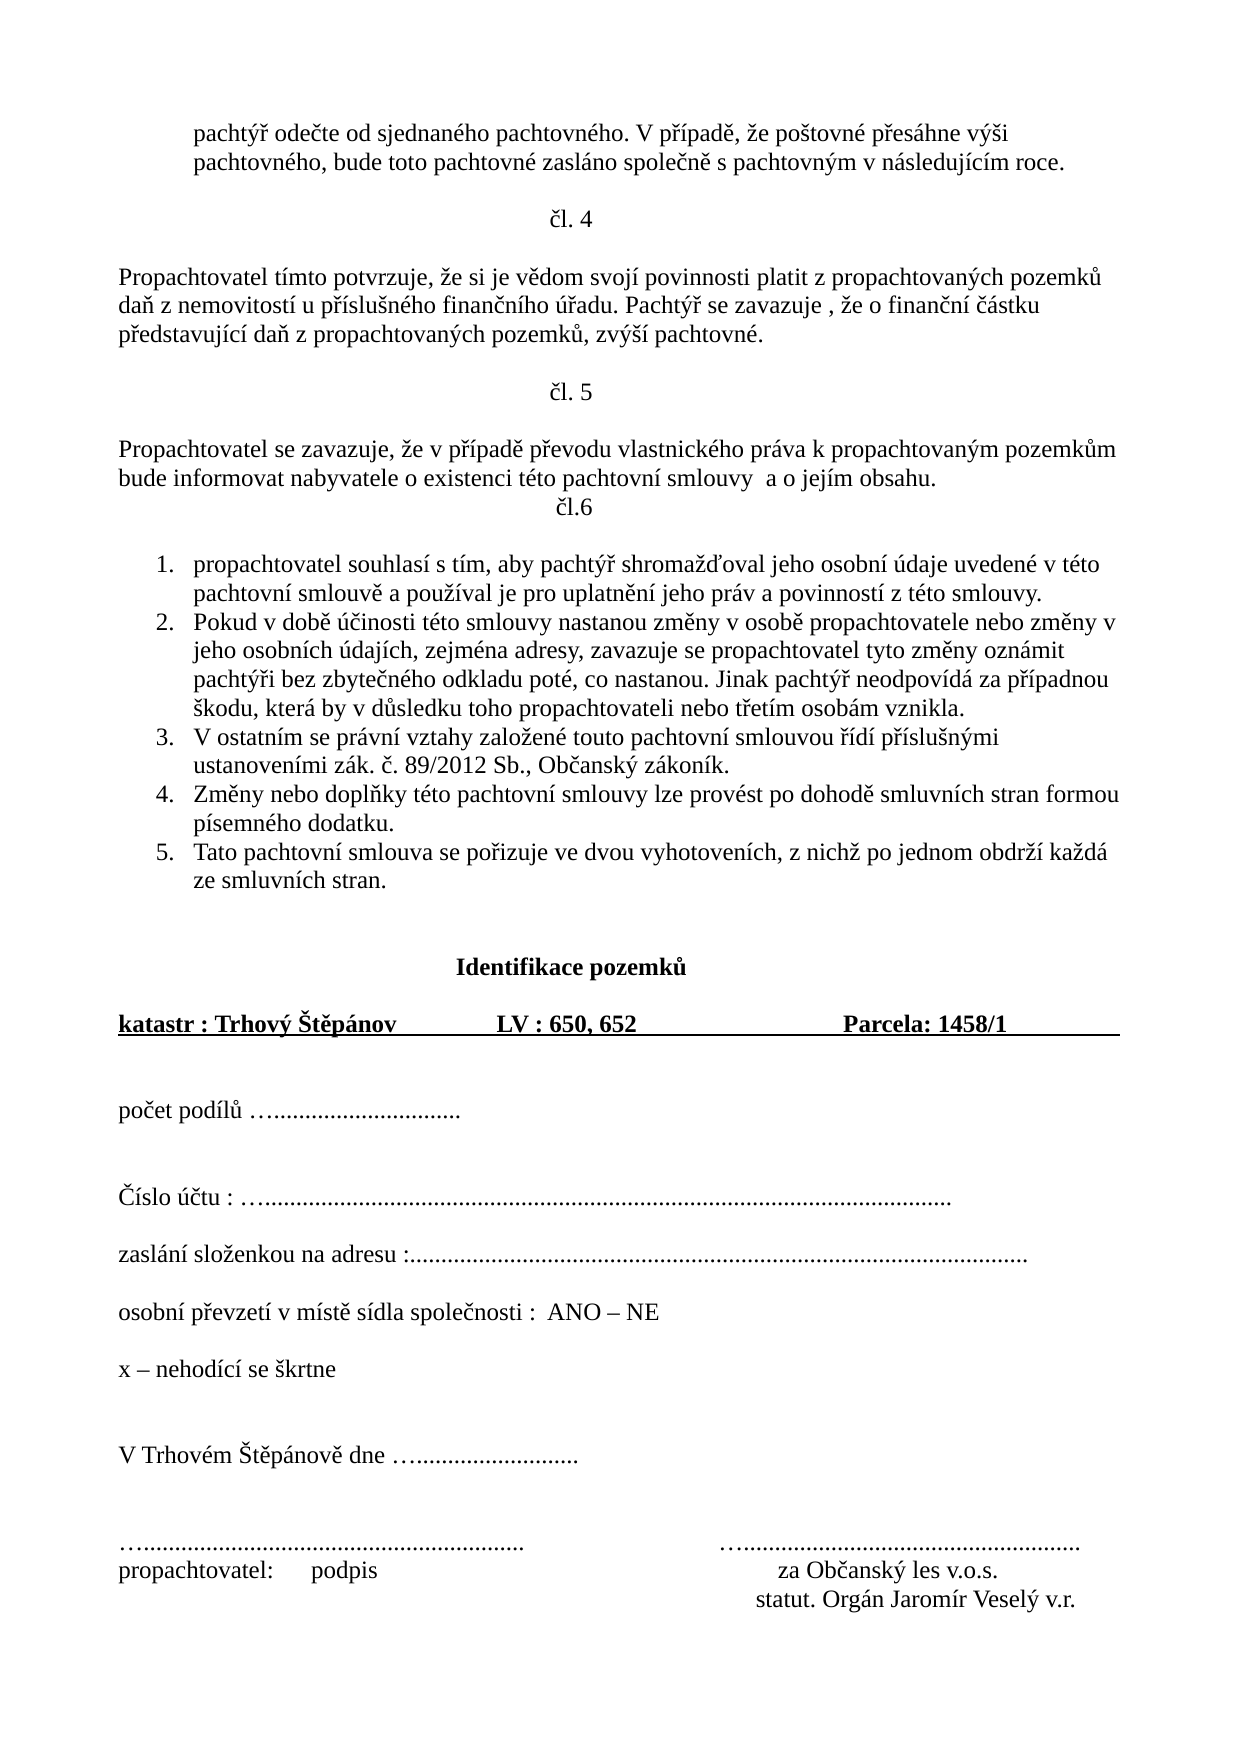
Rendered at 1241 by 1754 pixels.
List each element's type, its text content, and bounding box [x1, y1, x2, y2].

text …............................................................. …...................................................... [118, 1527, 1122, 1556]
text katastr : Trhový Štěpánov LV : 650, 652 Parcela: 1458/1 [118, 1009, 1122, 1038]
text Propachtovatel tímto potvrzuje, že si je vědom svojí povinnosti platit z propachtovaných pozemků daň z nemovitostí u příslušného finančního úřadu. Pachtýř se zavazuje , že o finanční částku představující daň z propachtovaných pozemků, zvýší pachtovné. [118, 262, 1122, 348]
list pachtýř odečte od sjednaného pachtovného. V případě, že poštovné přesáhne výši pachtovného, bude toto pachtovné zasláno společně s pachtovným v následujícím roce. [156, 118, 1122, 176]
list Změny nebo doplňky této pachtovní smlouvy lze provést po dohodě smluvních stran formou písemného dodatku. [156, 779, 1122, 837]
text Číslo účtu : ….............................................................................................................. [118, 1182, 1122, 1211]
text x – nehodící se škrtne [118, 1354, 1122, 1383]
text V Trhovém Štěpánově dne ….......................... [118, 1441, 1122, 1469]
list V ostatním se právní vztahy založené touto pachtovní smlouvou řídí příslušnými ustanoveními zák. č. 89/2012 Sb., Občanský zákoník. [156, 722, 1122, 779]
text počet podílů ….............................. [118, 1096, 1122, 1124]
text statut. Orgán Jaromír Veselý v.r. [118, 1584, 1122, 1613]
text propachtovatel: podpis za Občanský les v.o.s. [118, 1556, 1122, 1584]
list Pokud v době účinosti této smlouvy nastanou změny v osobě propachtovatele nebo změny v jeho osobních údajích, zejména adresy, zavazuje se propachtovatel tyto změny oznámit pachtýři bez zbytečného odkladu poté, co nastanou. Jinak pachtýř neodpovídá za případnou škodu, která by v důsledku toho propachtovateli nebo třetím osobám vznikla. [156, 607, 1122, 722]
list Tato pachtovní smlouva se pořizuje ve dvou vyhotoveních, z nichž po jednom obdrží každá ze smluvních stran. [156, 837, 1122, 894]
text Identifikace pozemků [118, 952, 1122, 981]
list propachtovatel souhlasí s tím, aby pachtýř shromažďoval jeho osobní údaje uvedené v této pachtovní smlouvě a používal je pro uplatnění jeho práv a povinností z této smlouvy. [156, 549, 1122, 607]
text Propachtovatel se zavazuje, že v případě převodu vlastnického práva k propachtovaným pozemkům bude informovat nabyvatele o existenci této pachtovní smlouvy a o jejím obsahu. [118, 434, 1122, 492]
text čl. 4 [118, 204, 1122, 233]
text čl.6 [118, 492, 1122, 521]
text zaslání složenkou na adresu :................................................................................................... [118, 1239, 1122, 1268]
text čl. 5 [118, 377, 1122, 406]
text osobní převzetí v místě sídla společnosti : ANO – NE [118, 1297, 1122, 1326]
